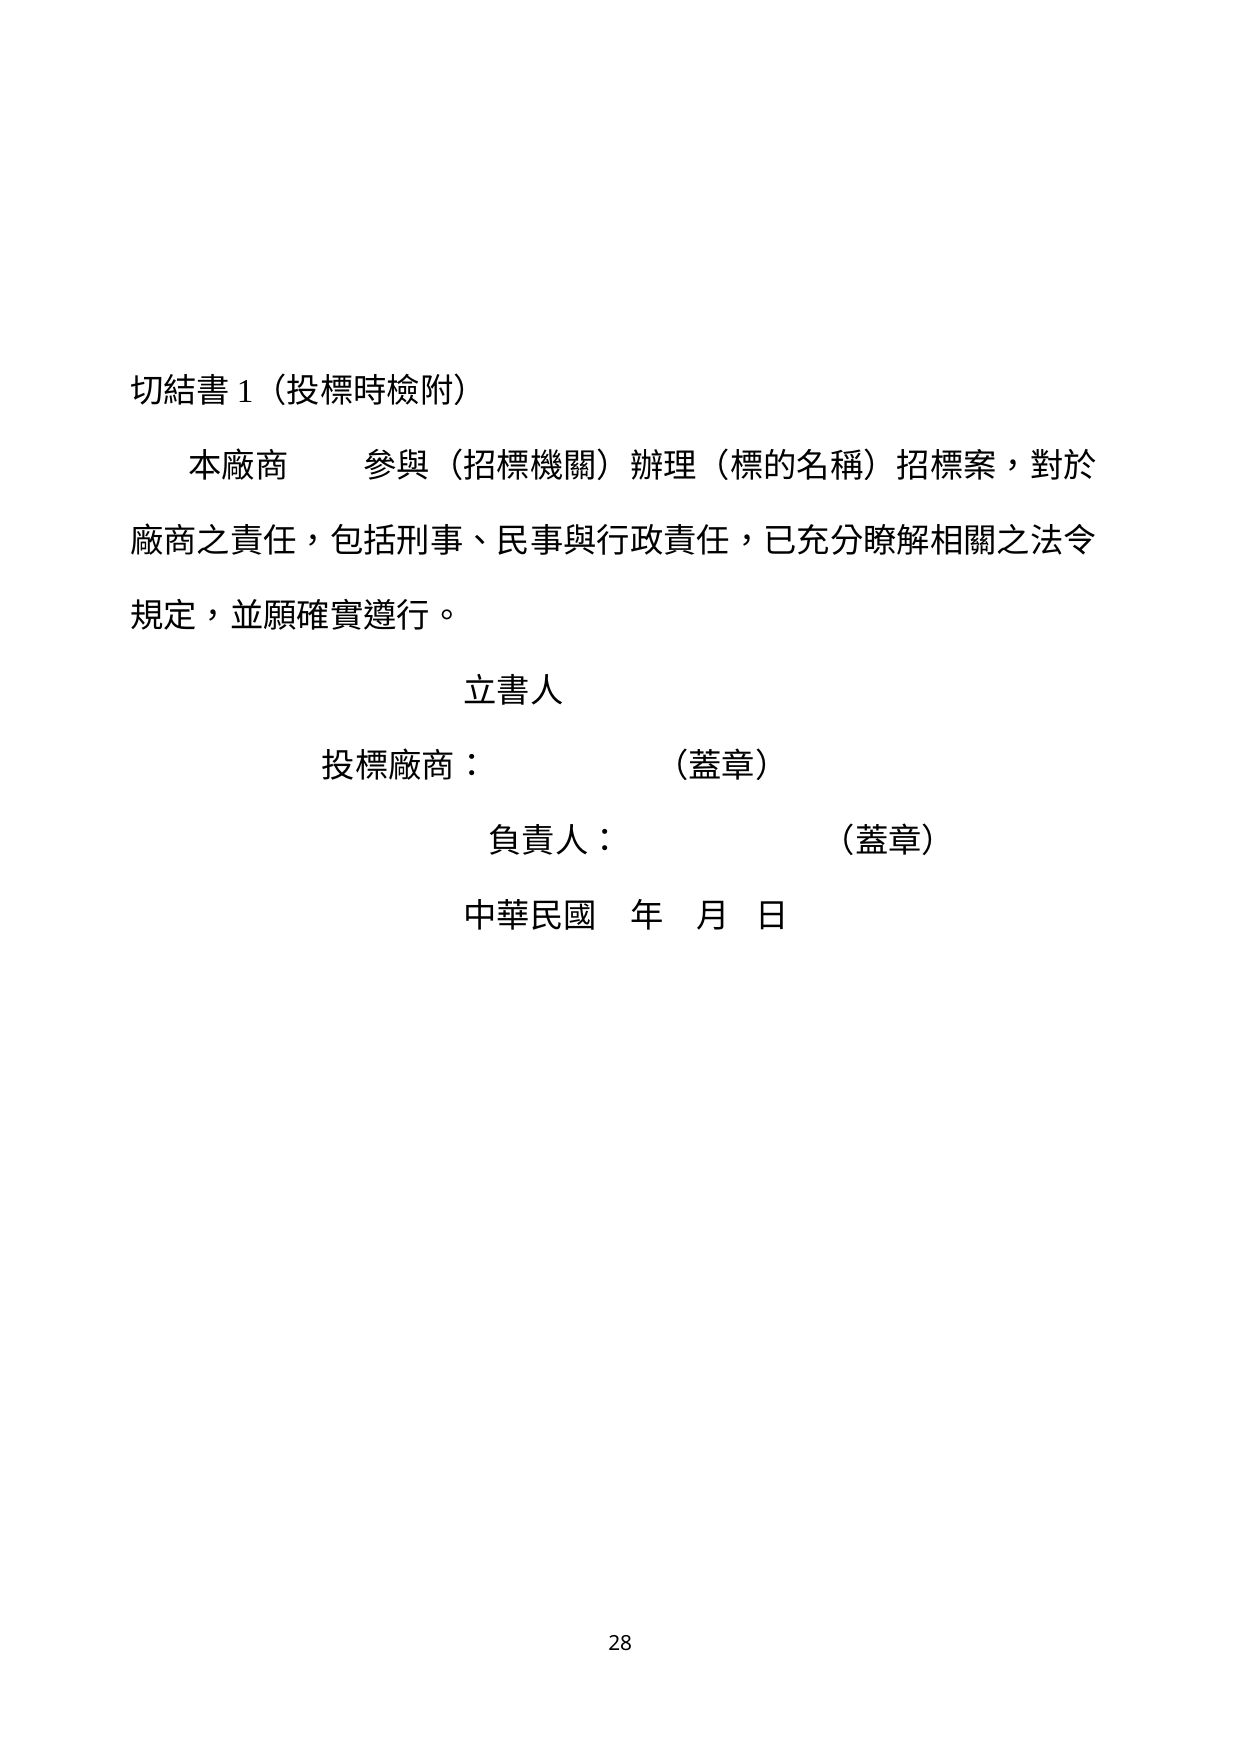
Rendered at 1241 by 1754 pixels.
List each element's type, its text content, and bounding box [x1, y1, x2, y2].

text 投標廠商： （蓋章） [130, 726, 1110, 801]
text 負責人： （蓋章） [130, 801, 1110, 876]
text 中華民國 年 月 日 [230, 876, 1110, 951]
text 切結書1（投標時檢附） [130, 351, 1110, 426]
text 立書人 [230, 651, 1110, 726]
text 本廠商 參與（招標機關）辦理（標的名稱）招標案，對於廠商之責任，包括刑事、民事與行政責任，已充分瞭解相關之法令規定，並願確實遵行。 [130, 426, 1110, 651]
